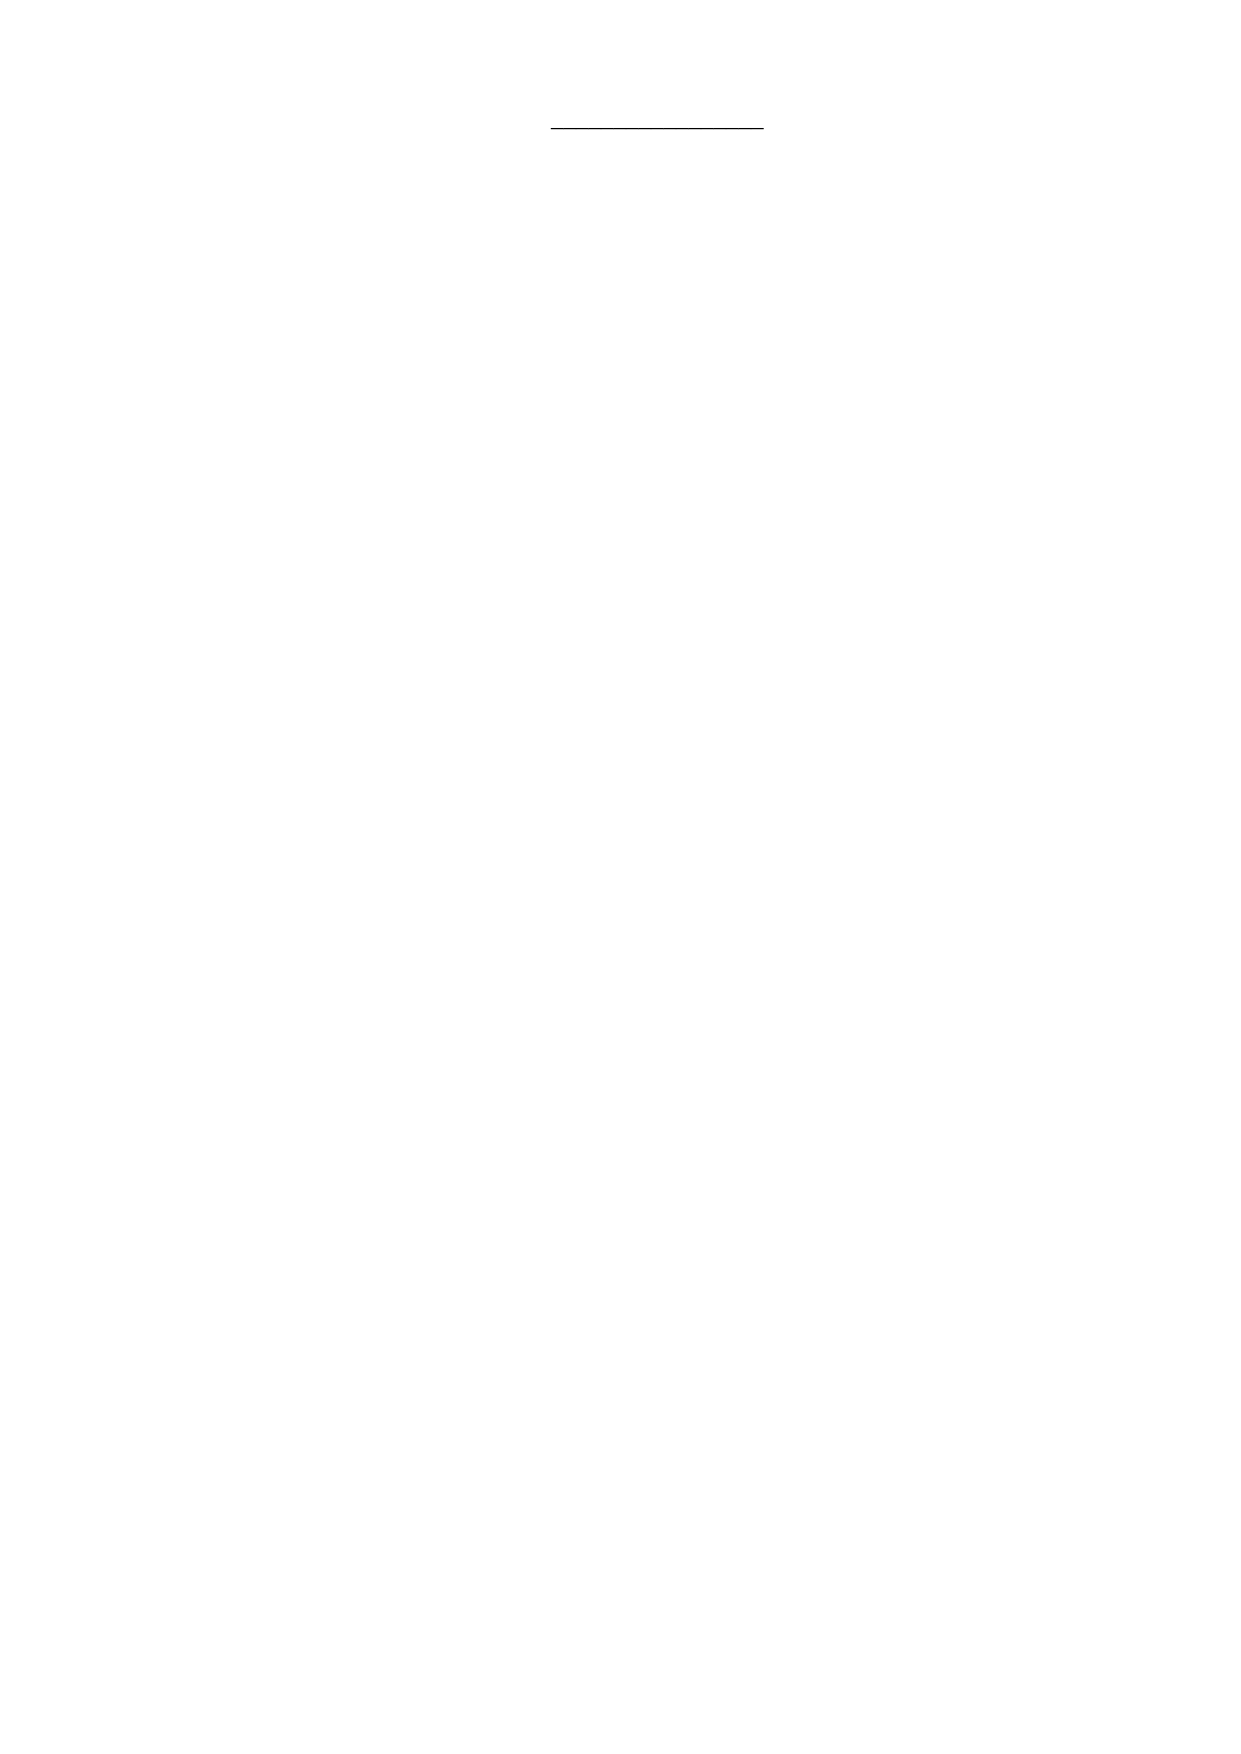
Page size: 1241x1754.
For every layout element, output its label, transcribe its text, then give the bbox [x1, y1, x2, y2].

text _________________ [133, 103, 1181, 132]
